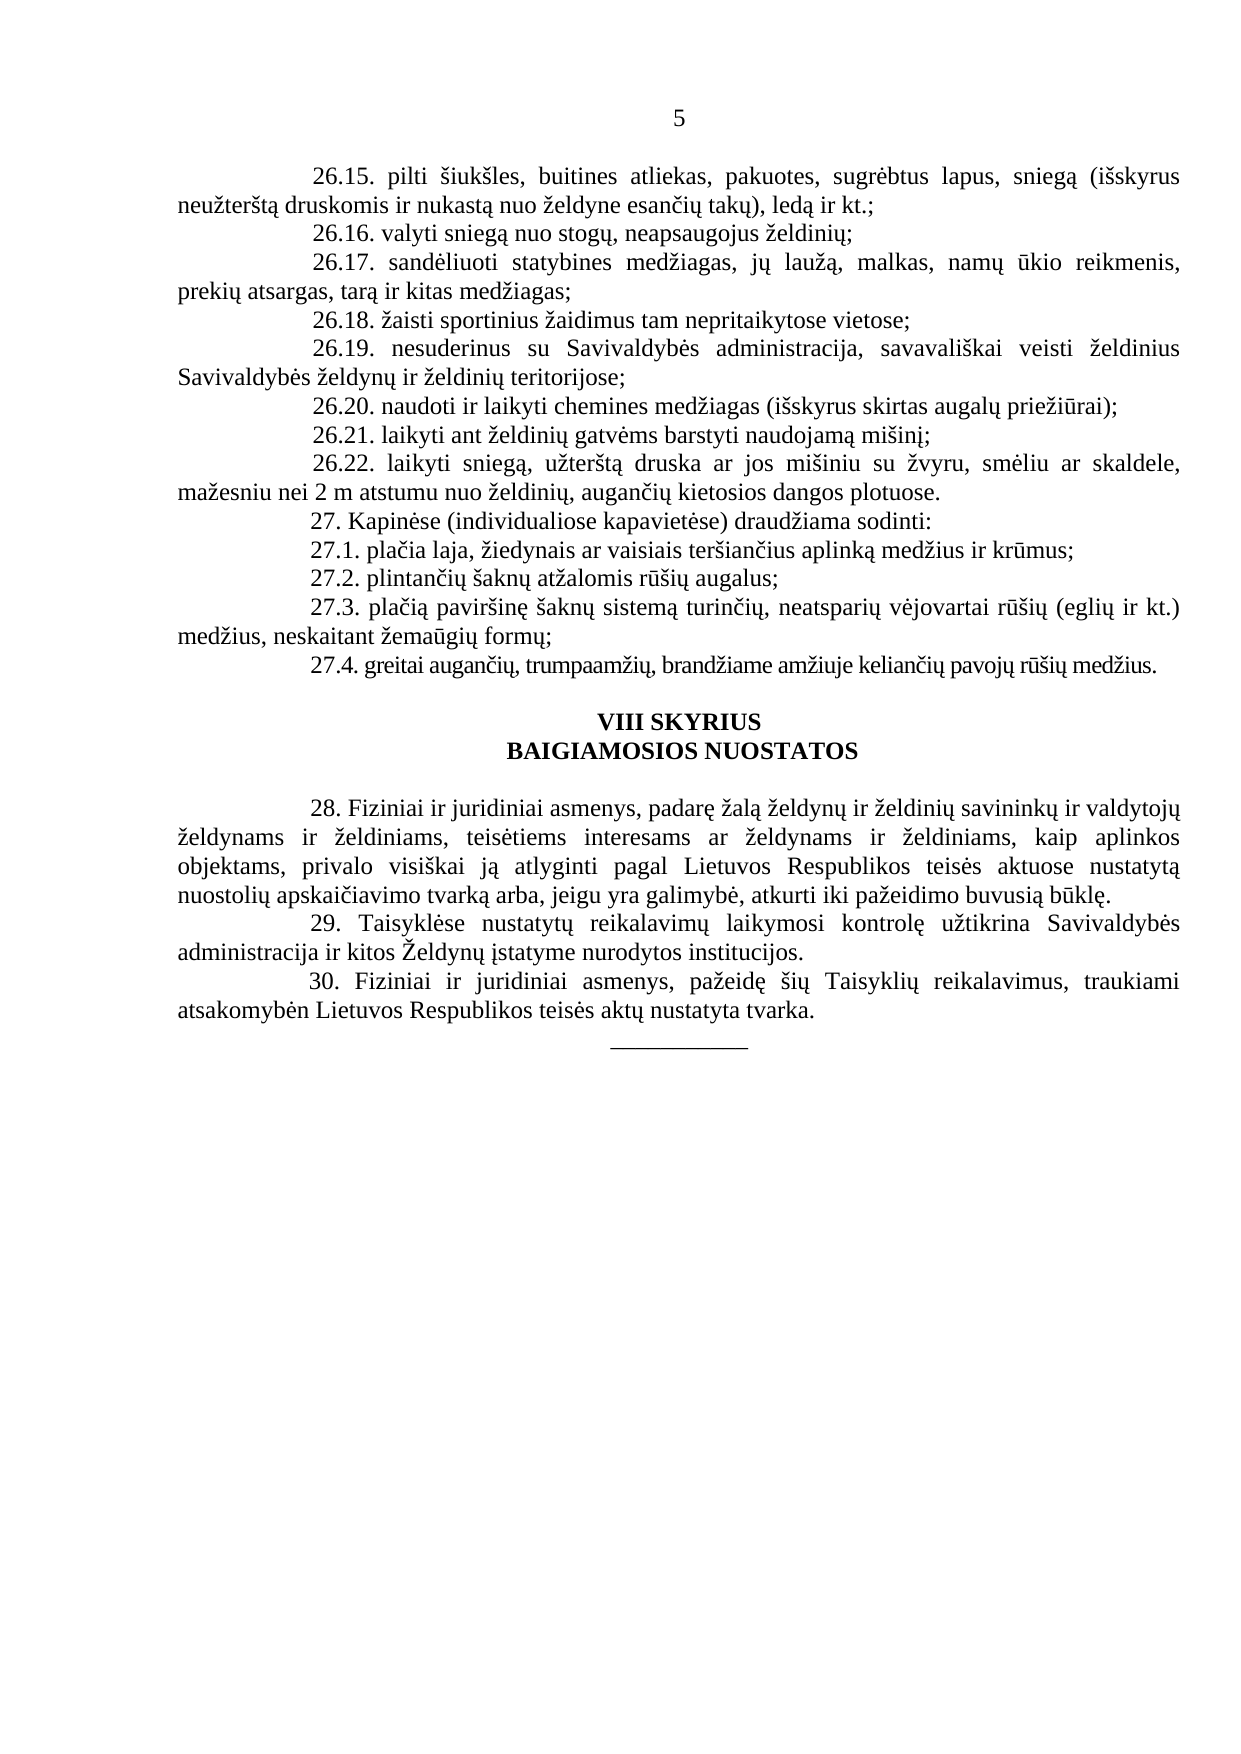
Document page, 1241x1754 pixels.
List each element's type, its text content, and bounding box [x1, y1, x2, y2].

text 27.4. greitai augančių, trumpaamžių, brandžiame amžiuje keliančių pavojų rūšių medžius. [177, 650, 1181, 678]
text 26.22. laikyti sniegą, užterštą druska ar jos mišiniu su žvyru, smėliu ar skaldele, mažesniu nei 2 m atstumu nuo želdinių, augančių kietosios dangos plotuose. [177, 448, 1181, 506]
text 26.15. pilti šiukšles, buitines atliekas, pakuotes, sugrėbtus lapus, sniegą (išskyrus neužterštą druskomis ir nukastą nuo želdyne esančių takų), ledą ir kt.; [177, 161, 1181, 218]
text VIII SKYRIUS [177, 707, 1181, 736]
text 30. Fiziniai ir juridiniai asmenys, pažeidę šių Taisyklių reikalavimus, traukiami atsakomybėn Lietuvos Respublikos teisės aktų nustatyta tvarka. [177, 966, 1181, 1023]
text 26.21. laikyti ant želdinių gatvėms barstyti naudojamą mišinį; [177, 420, 1181, 448]
text BAIGIAMOSIOS NUOSTATOS [177, 736, 1181, 765]
text 29. Taisyklėse nustatytų reikalavimų laikymosi kontrolę užtikrina Savivaldybės administracija ir kitos Želdynų įstatyme nurodytos institucijos. [177, 908, 1181, 966]
text 26.19. nesuderinus su Savivaldybės administracija, savavališkai veisti želdinius Savivaldybės želdynų ir želdinių teritorijose; [177, 333, 1181, 391]
text 26.17. sandėliuoti statybines medžiagas, jų laužą, malkas, namų ūkio reikmenis, prekių atsargas, tarą ir kitas medžiagas; [177, 247, 1181, 305]
text 26.16. valyti sniegą nuo stogų, neapsaugojus želdinių; [177, 218, 1181, 247]
text 27. Kapinėse (individualiose kapavietėse) draudžiama sodinti: [177, 506, 1181, 535]
text 27.2. plintančių šaknų atžalomis rūšių augalus; [177, 563, 1181, 592]
text 27.3. plačią paviršinę šaknų sistemą turinčių, neatsparių vėjovartai rūšių (eglių ir kt.) medžius, neskaitant žemaūgių formų; [177, 592, 1181, 650]
text 26.18. žaisti sportinius žaidimus tam nepritaikytose vietose; [177, 305, 1181, 333]
text 26.20. naudoti ir laikyti chemines medžiagas (išskyrus skirtas augalų priežiūrai); [177, 391, 1181, 420]
text ___________ [177, 1023, 1181, 1052]
text 28. Fiziniai ir juridiniai asmenys, padarę žalą želdynų ir želdinių savininkų ir valdytojų želdynams ir želdiniams, teisėtiems interesams ar želdynams ir želdiniams, kaip aplinkos objektams, privalo visiškai ją atlyginti pagal Lietuvos Respublikos teisės aktuose nustatytą nuostolių apskaičiavimo tvarką arba, jeigu yra galimybė, atkurti iki pažeidimo buvusią būklę. [177, 793, 1181, 908]
text 27.1. plačia laja, žiedynais ar vaisiais teršiančius aplinką medžius ir krūmus; [177, 535, 1181, 563]
